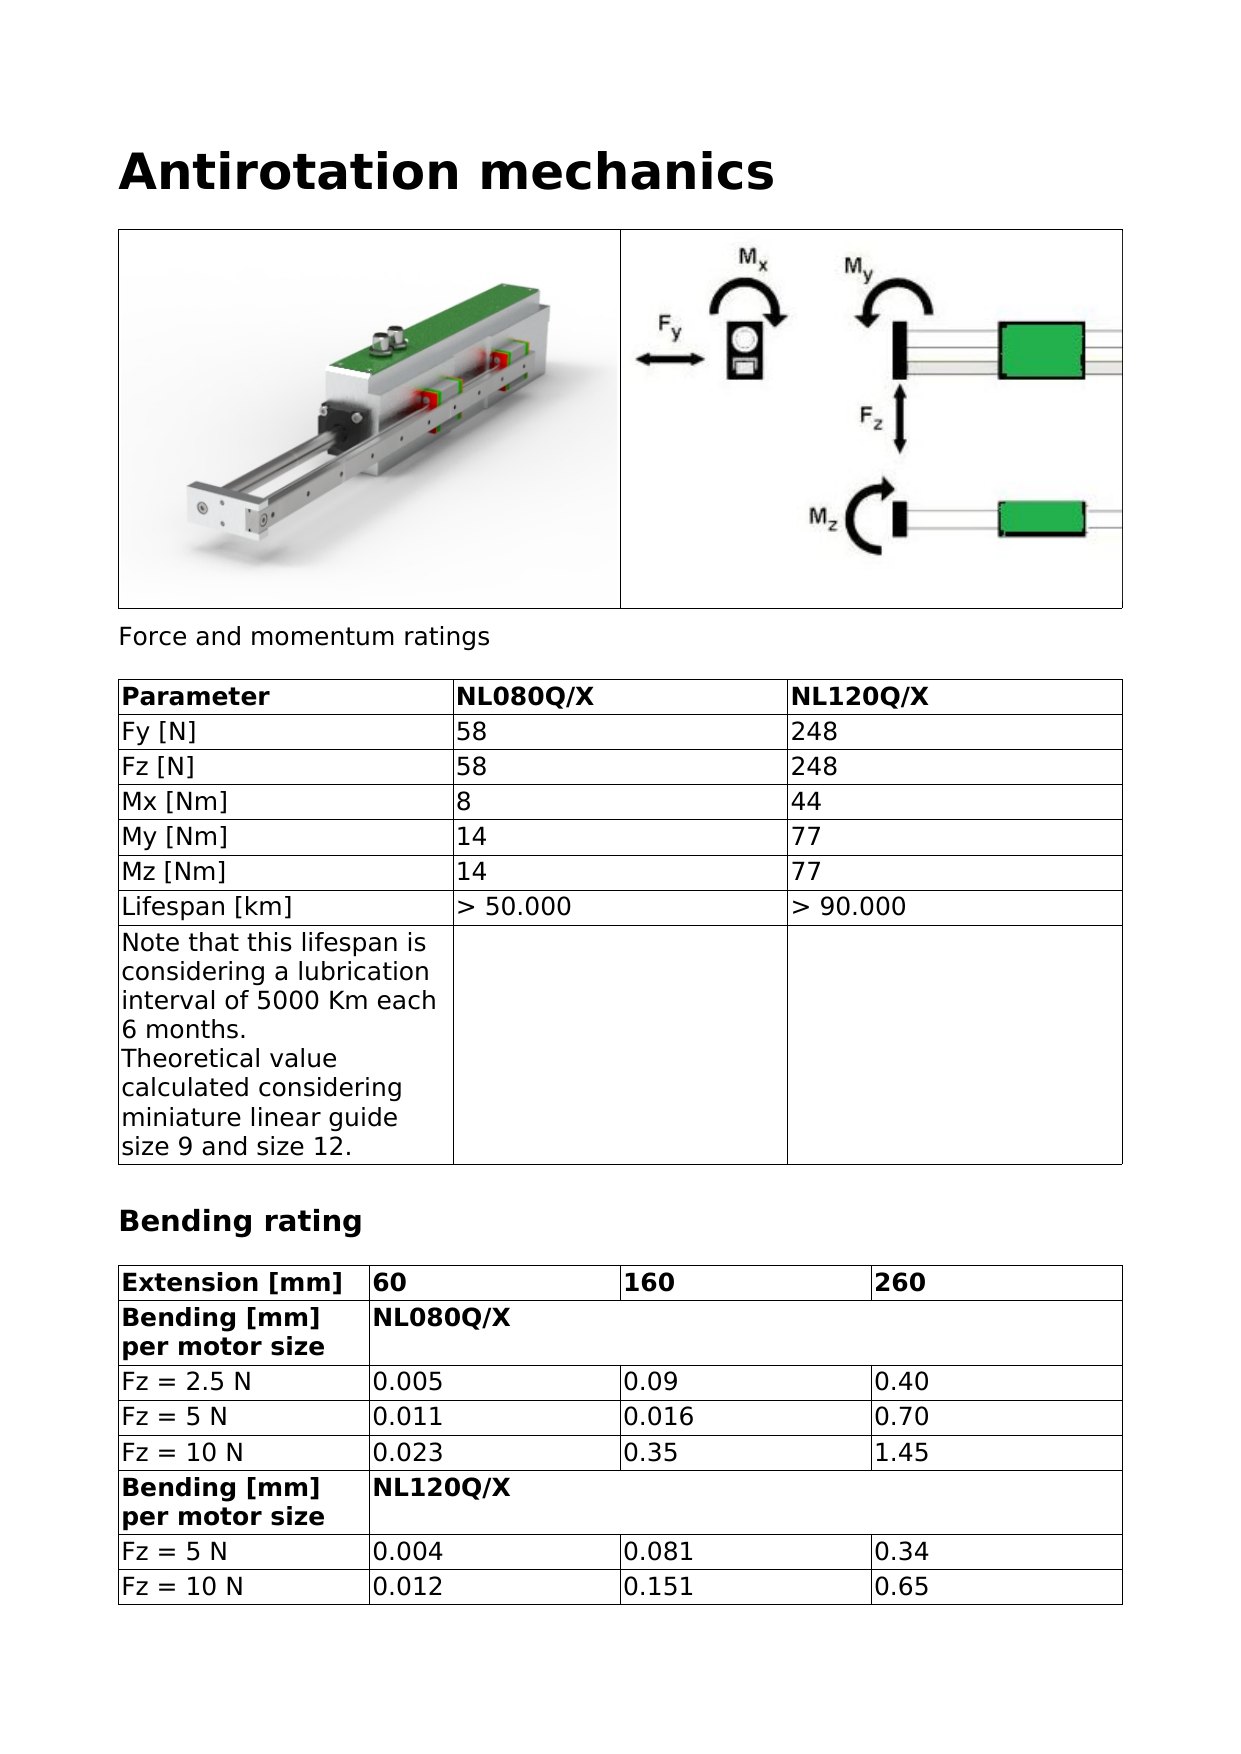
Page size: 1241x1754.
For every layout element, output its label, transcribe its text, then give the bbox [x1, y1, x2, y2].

table_header [119, 230, 620, 608]
table_cell 0.081 [621, 1535, 871, 1569]
table_header 260 [872, 1266, 1122, 1300]
table_cell 0.004 [370, 1535, 620, 1569]
table_cell Fz = 2.5 N [119, 1366, 369, 1399]
table_cell Bending [mm] per motor size [119, 1301, 369, 1364]
table_header NL080Q/X [454, 680, 787, 714]
subtitle Antirotation mechanics [118, 143, 1122, 201]
table_cell 0.65 [872, 1570, 1122, 1604]
table_header NL120Q/X [788, 680, 1122, 714]
table_cell 14 [454, 856, 787, 889]
table_header 60 [370, 1266, 620, 1300]
table_cell Fz = 10 N [119, 1436, 369, 1470]
table_cell [454, 926, 787, 1164]
table_cell NL120Q/X [370, 1471, 1122, 1534]
table_cell 0.35 [621, 1436, 871, 1470]
text Force and momentum ratings [118, 622, 1122, 652]
table_cell 248 [788, 715, 1122, 749]
table_cell Bending [mm] per motor size [119, 1471, 369, 1534]
subtitle Bending rating [118, 1204, 1122, 1238]
table_cell 44 [788, 785, 1122, 819]
table_cell 77 [788, 856, 1122, 889]
table_cell Fz [N] [119, 750, 453, 784]
table_cell > 50.000 [454, 891, 787, 925]
picture [121, 231, 618, 605]
table_cell Mx [Nm] [119, 785, 453, 819]
table_cell 0.70 [872, 1401, 1122, 1435]
table_cell Fy [N] [119, 715, 453, 749]
table_cell Fz = 5 N [119, 1401, 369, 1435]
table_cell 0.34 [872, 1535, 1122, 1569]
table_cell 0.012 [370, 1570, 620, 1604]
table_cell 0.011 [370, 1401, 620, 1435]
table_cell 0.005 [370, 1366, 620, 1399]
table_cell 0.016 [621, 1401, 871, 1435]
table_cell 77 [788, 820, 1122, 854]
table_cell 58 [454, 750, 787, 784]
table_cell 0.151 [621, 1570, 871, 1604]
table_header 160 [621, 1266, 871, 1300]
table_cell 58 [454, 715, 787, 749]
table_header Extension [mm] [119, 1266, 369, 1300]
table_header Parameter [119, 680, 453, 714]
table_cell Mz [Nm] [119, 856, 453, 889]
table_header [621, 230, 1122, 608]
table_cell Lifespan [km] [119, 891, 453, 925]
table_cell 0.40 [872, 1366, 1122, 1399]
table_cell My [Nm] [119, 820, 453, 854]
table_cell 248 [788, 750, 1122, 784]
table_cell 0.023 [370, 1436, 620, 1470]
table_cell 8 [454, 785, 787, 819]
table_cell [788, 926, 1122, 1164]
table_cell 1.45 [872, 1436, 1122, 1470]
table_cell 0.09 [621, 1366, 871, 1399]
table_cell NL080Q/X [370, 1301, 1122, 1364]
picture [622, 231, 1123, 601]
table_cell Fz = 5 N [119, 1535, 369, 1569]
table_cell Note that this lifespan is considering a lubrication interval of 5000 Km each 6 months. Theoretical value calculated considering miniature linear guide size 9 and size 12. [119, 926, 453, 1164]
table_cell Fz = 10 N [119, 1570, 369, 1604]
table_cell 14 [454, 820, 787, 854]
table_cell > 90.000 [788, 891, 1122, 925]
